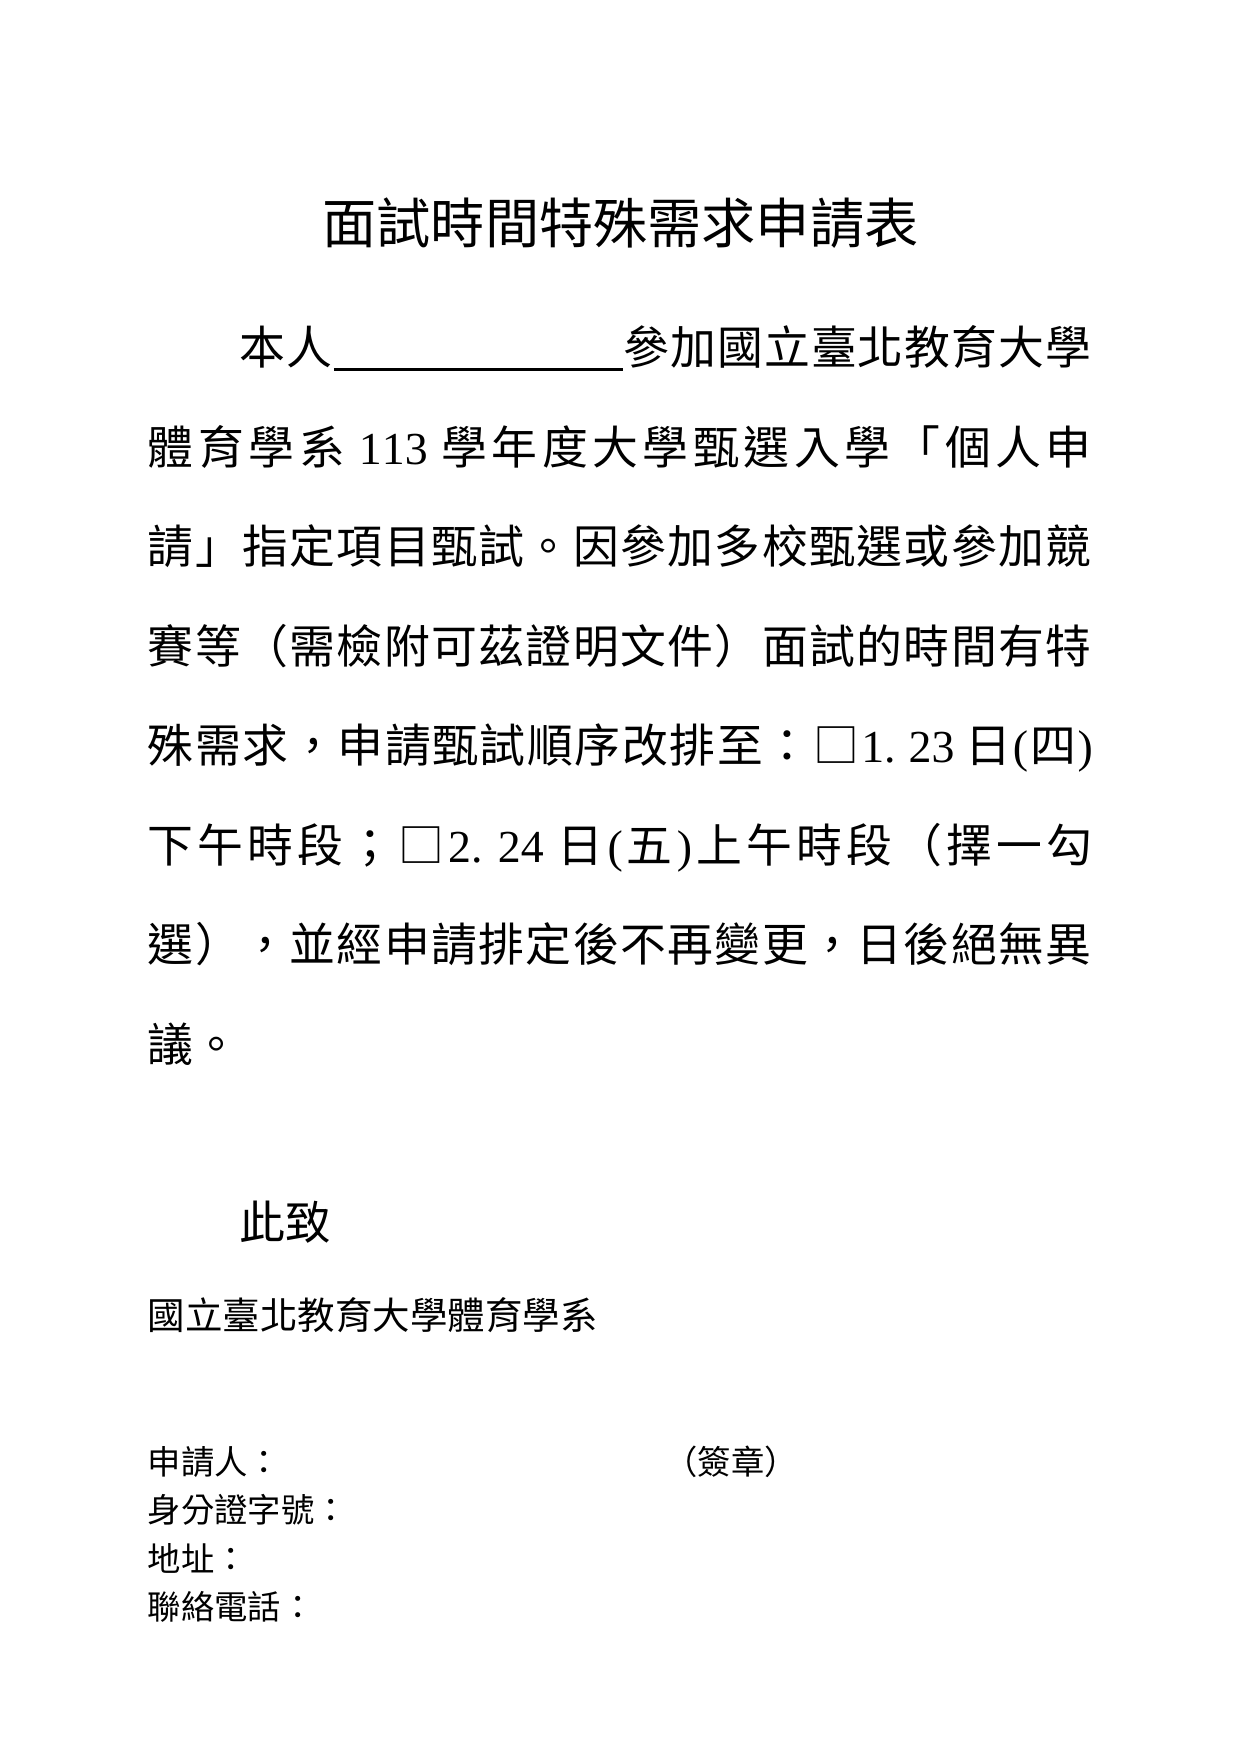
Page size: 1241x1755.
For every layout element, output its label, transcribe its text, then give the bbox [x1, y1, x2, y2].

text 此致 [148, 1186, 1093, 1253]
text 地址： [148, 1532, 1093, 1581]
text 國立臺北教育大學體育學系 [148, 1286, 1093, 1340]
text 面試時間特殊需求申請表 [148, 180, 1093, 259]
text 身分證字號： [148, 1484, 1093, 1532]
text 本人 參加國立臺北教育大學體育學系113學年度大學甄選入學「個人申請」指定項目甄試。因參加多校甄選或參加競賽等（需檢附可茲證明文件）面試的時間有特殊需求，申請甄試順序改排至：□1. 23日(四)下午時段；□2. 24日(五)上午時段（擇一勾選），並經申請排定後不再變更，日後絕無異議。 [148, 312, 1093, 1074]
text 申請人： （簽章） [148, 1436, 1093, 1484]
text 聯絡電話： [148, 1581, 1093, 1629]
